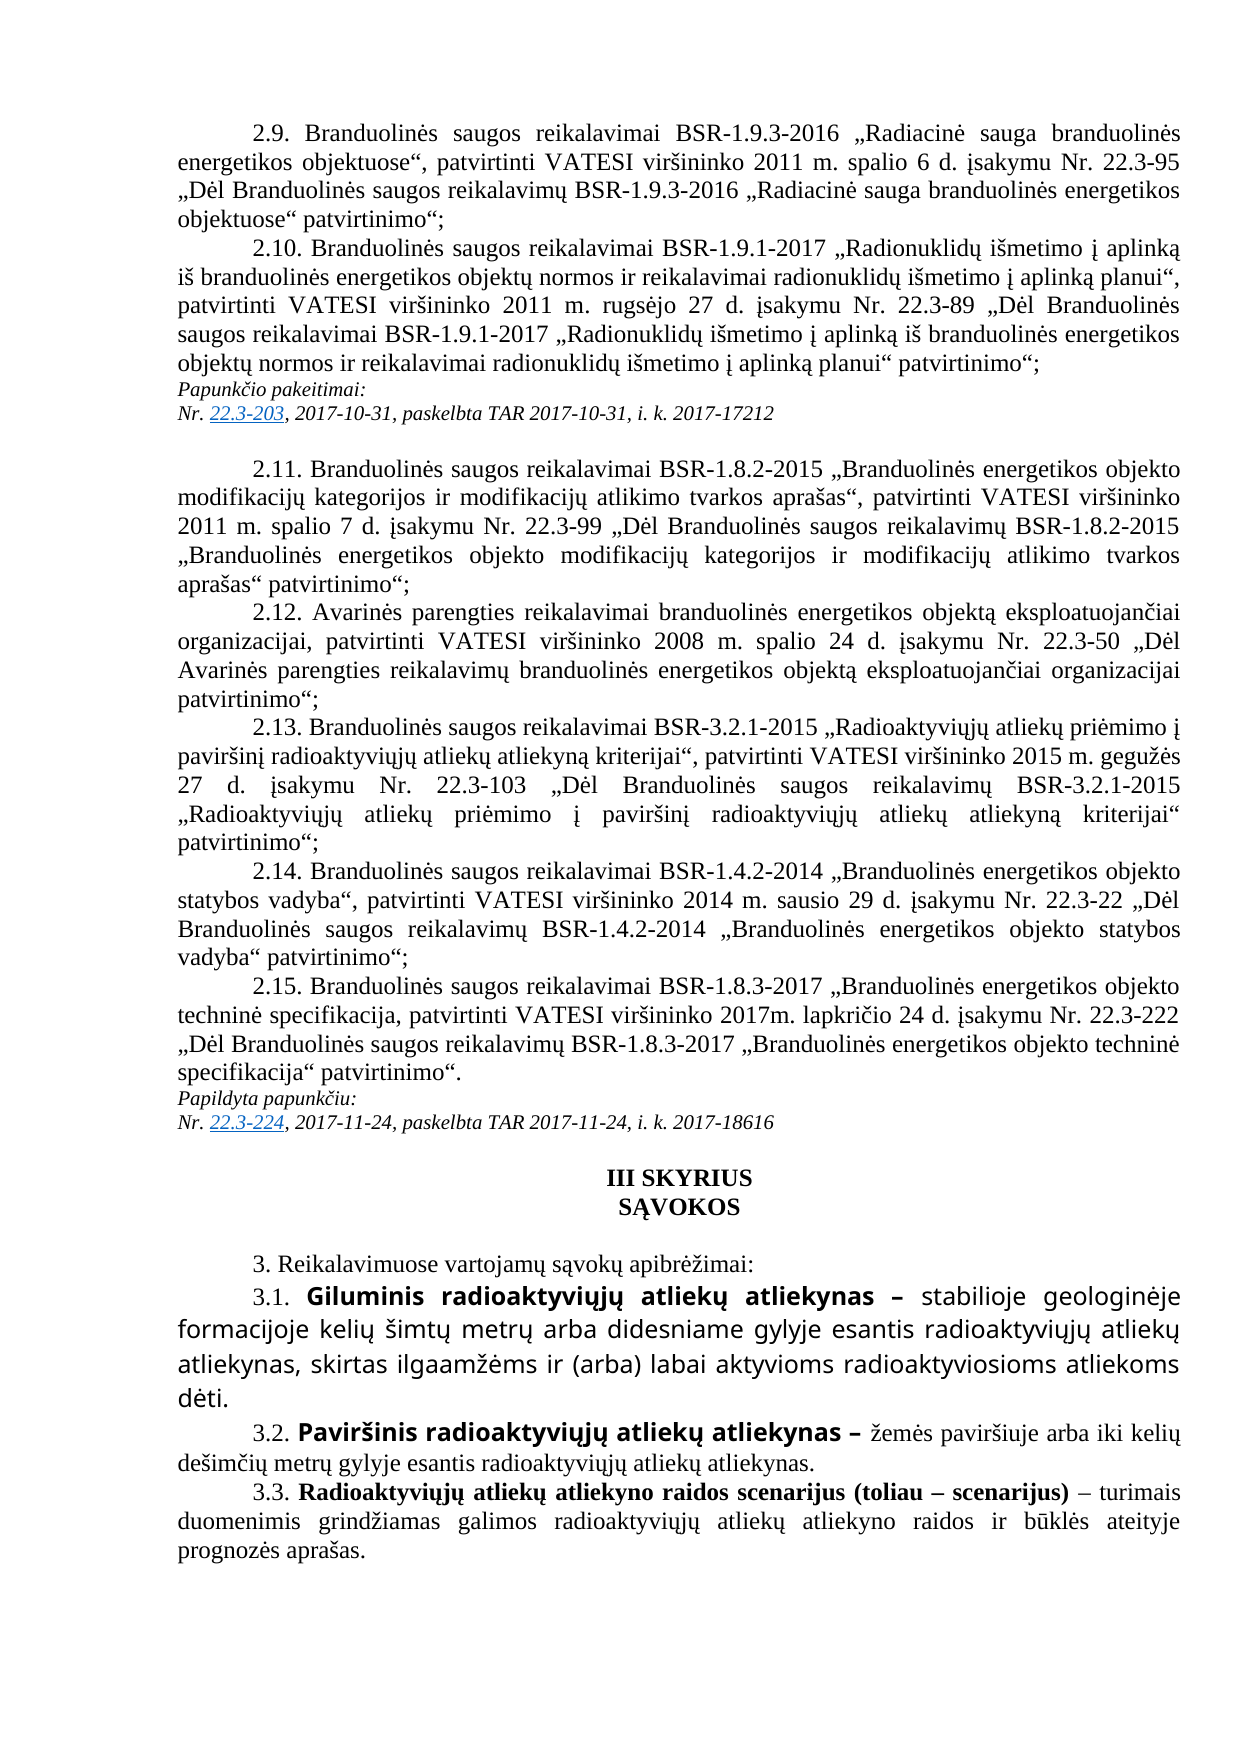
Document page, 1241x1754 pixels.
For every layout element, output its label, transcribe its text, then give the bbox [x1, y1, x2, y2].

text 2.14. Branduolinės saugos reikalavimai BSR-1.4.2-2014 „Branduolinės energetikos objekto statybos vadyba“, patvirtinti VATESI viršininko 2014 m. sausio 29 d. įsakymu Nr. 22.3-22 „Dėl Branduolinės saugos reikalavimų BSR-1.4.2-2014 „Branduolinės energetikos objekto statybos vadyba“ patvirtinimo“; [177, 856, 1181, 971]
text 2.12. Avarinės parengties reikalavimai branduolinės energetikos objektą eksploatuojančiai organizacijai, patvirtinti VATESI viršininko 2008 m. spalio 24 d. įsakymu Nr. 22.3-50 „Dėl Avarinės parengties reikalavimų branduolinės energetikos objektą eksploatuojančiai organizacijai patvirtinimo“; [177, 597, 1181, 712]
text Nr. 22.3-203, 2017-10-31, paskelbta TAR 2017-10-31, i. k. 2017-17212 [177, 401, 1181, 425]
text 2.9. Branduolinės saugos reikalavimai BSR-1.9.3-2016 „Radiacinė sauga branduolinės energetikos objektuose“, patvirtinti VATESI viršininko 2011 m. spalio 6 d. įsakymu Nr. 22.3-95 „Dėl Branduolinės saugos reikalavimų BSR-1.9.3-2016 „Radiacinė sauga branduolinės energetikos objektuose“ patvirtinimo“; [177, 118, 1181, 233]
text 3. Reikalavimuose vartojamų sąvokų apibrėžimai: [177, 1249, 1181, 1278]
text SĄVOKOS [177, 1192, 1181, 1221]
text 2.15. Branduolinės saugos reikalavimai BSR-1.8.3-2017 „Branduolinės energetikos objekto techninė specifikacija, patvirtinti VATESI viršininko 2017m. lapkričio 24 d. įsakymu Nr. 22.3-222 „Dėl Branduolinės saugos reikalavimų BSR-1.8.3-2017 „Branduolinės energetikos objekto techninė specifikacija“ patvirtinimo“. [177, 971, 1181, 1086]
text 2.10. Branduolinės saugos reikalavimai BSR-1.9.1-2017 „Radionuklidų išmetimo į aplinką iš branduolinės energetikos objektų normos ir reikalavimai radionuklidų išmetimo į aplinką planui“, patvirtinti VATESI viršininko 2011 m. rugsėjo 27 d. įsakymu Nr. 22.3-89 „Dėl Branduolinės saugos reikalavimai BSR-1.9.1-2017 „Radionuklidų išmetimo į aplinką iš branduolinės energetikos objektų normos ir reikalavimai radionuklidų išmetimo į aplinką planui“ patvirtinimo“; [177, 233, 1181, 377]
text 3.1. Giluminis radioaktyviųjų atliekų atliekynas – stabilioje geologinėje formacijoje kelių šimtų metrų arba didesniame gylyje esantis radioaktyviųjų atliekų atliekynas, skirtas ilgaamžėms ir (arba) labai aktyvioms radioaktyviosioms atliekoms dėti. [177, 1278, 1181, 1414]
text 3.2. Paviršinis radioaktyviųjų atliekų atliekynas – žemės paviršiuje arba iki kelių dešimčių metrų gylyje esantis radioaktyviųjų atliekų atliekynas. [177, 1414, 1181, 1477]
text III SKYRIUS [177, 1163, 1181, 1192]
text Papunkčio pakeitimai: [177, 377, 1181, 401]
text 2.13. Branduolinės saugos reikalavimai BSR-3.2.1-2015 „Radioaktyviųjų atliekų priėmimo į paviršinį radioaktyviųjų atliekų atliekyną kriterijai“, patvirtinti VATESI viršininko 2015 m. gegužės 27 d. įsakymu Nr. 22.3-103 „Dėl Branduolinės saugos reikalavimų BSR-3.2.1-2015 „Radioaktyviųjų atliekų priėmimo į paviršinį radioaktyviųjų atliekų atliekyną kriterijai“ patvirtinimo“; [177, 712, 1181, 856]
text Nr. 22.3-224, 2017-11-24, paskelbta TAR 2017-11-24, i. k. 2017-18616 [177, 1110, 1181, 1134]
text Papildyta papunkčiu: [177, 1086, 1181, 1110]
text 2.11. Branduolinės saugos reikalavimai BSR-1.8.2-2015 „Branduolinės energetikos objekto modifikacijų kategorijos ir modifikacijų atlikimo tvarkos aprašas“, patvirtinti VATESI viršininko 2011 m. spalio 7 d. įsakymu Nr. 22.3-99 „Dėl Branduolinės saugos reikalavimų BSR-1.8.2-2015 „Branduolinės energetikos objekto modifikacijų kategorijos ir modifikacijų atlikimo tvarkos aprašas“ patvirtinimo“; [177, 454, 1181, 597]
text 3.3. Radioaktyviųjų atliekų atliekyno raidos scenarijus (toliau – scenarijus) – turimais duomenimis grindžiamas galimos radioaktyviųjų atliekų atliekyno raidos ir būklės ateityje prognozės aprašas. [177, 1477, 1181, 1563]
